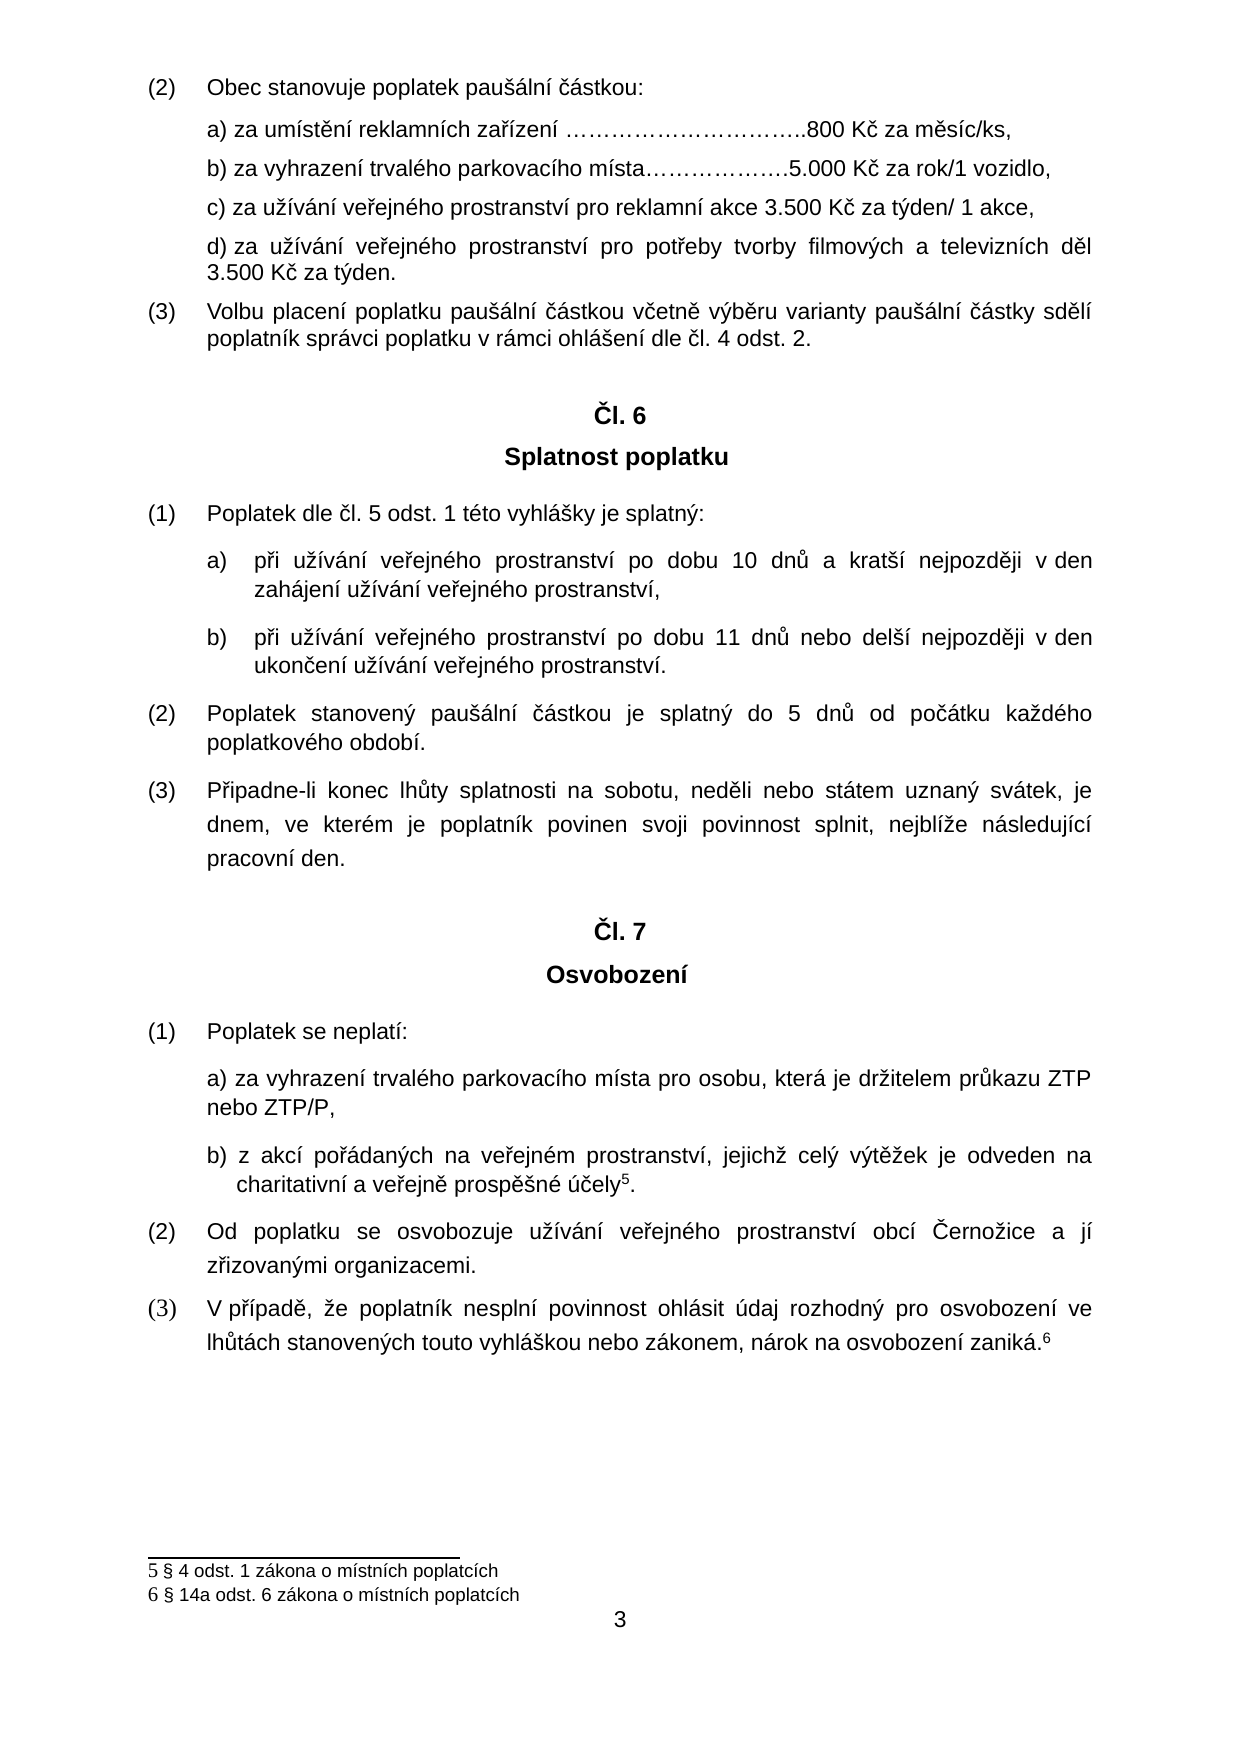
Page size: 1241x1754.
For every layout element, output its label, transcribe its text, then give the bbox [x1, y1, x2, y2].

list Poplatek dle čl. 5 odst. 1 této vyhlášky je splatný: [148, 500, 1093, 526]
list Poplatek stanovený paušální částkou je splatný do 5 dnů od počátku každého poplatkového období. [148, 700, 1093, 755]
text a) za vyhrazení trvalého parkovacího místa pro osobu, která je držitelem průkazu ZTP nebo ZTP/P, [207, 1065, 1093, 1120]
text § 4 odst. 1 zákona o místních poplatcích [148, 1558, 1093, 1582]
text Splatnost poplatku [148, 442, 1093, 471]
text d) za užívání veřejného prostranství pro potřeby tvorby filmových a televizních děl 3.500 Kč za týden. [207, 233, 1093, 286]
list Od poplatku se osvobozuje užívání veřejného prostranství obcí Černožice a jí zřizovanými organizacemi. [148, 1218, 1093, 1279]
text c) za užívání veřejného prostranství pro reklamní akce 3.500 Kč za týden/ 1 akce, [207, 194, 1093, 221]
text Čl. 7 [148, 917, 1093, 946]
list při užívání veřejného prostranství po dobu 10 dnů a kratší nejpozději v den zahájení užívání veřejného prostranství, [207, 547, 1093, 602]
list Poplatek se neplatí: [148, 1018, 1093, 1044]
text b) za vyhrazení trvalého parkovacího místa……………….5.000 Kč za rok/1 vozidlo, [207, 155, 1093, 182]
list při užívání veřejného prostranství po dobu 11 dnů nebo delší nejpozději v den ukončení užívání veřejného prostranství. [207, 623, 1093, 679]
text Osvobození [148, 960, 1093, 989]
list Připadne-li konec lhůty splatnosti na sobotu, neděli nebo státem uznaný svátek, je dnem, ve kterém je poplatník povinen svoji povinnost splnit, nejblíže následující pracovní den. [148, 777, 1093, 871]
text b) z akcí pořádaných na veřejném prostranství, jejichž celý výtěžek je odveden na charitativní a veřejně prospěšné účely. [207, 1142, 1093, 1197]
list Obec stanovuje poplatek paušální částkou: [148, 74, 1093, 100]
list § 14a odst. 6 zákona o místních poplatcích [148, 1582, 1093, 1606]
text a) za umístění reklamních zařízení …………………………..800 Kč za měsíc/ks, [207, 116, 1093, 143]
text Čl. 6 [148, 401, 1093, 430]
text (3) Volbu placení poplatku paušální částkou včetně výběru varianty paušální částky sdělí poplatník správci poplatku v rámci ohlášení dle čl. 4 odst. 2. [148, 298, 1093, 351]
list V případě, že poplatník nesplní povinnost ohlásit údaj rozhodný pro osvobození ve lhůtách stanovených touto vyhláškou nebo zákonem, nárok na osvobození zaniká. [148, 1293, 1093, 1356]
